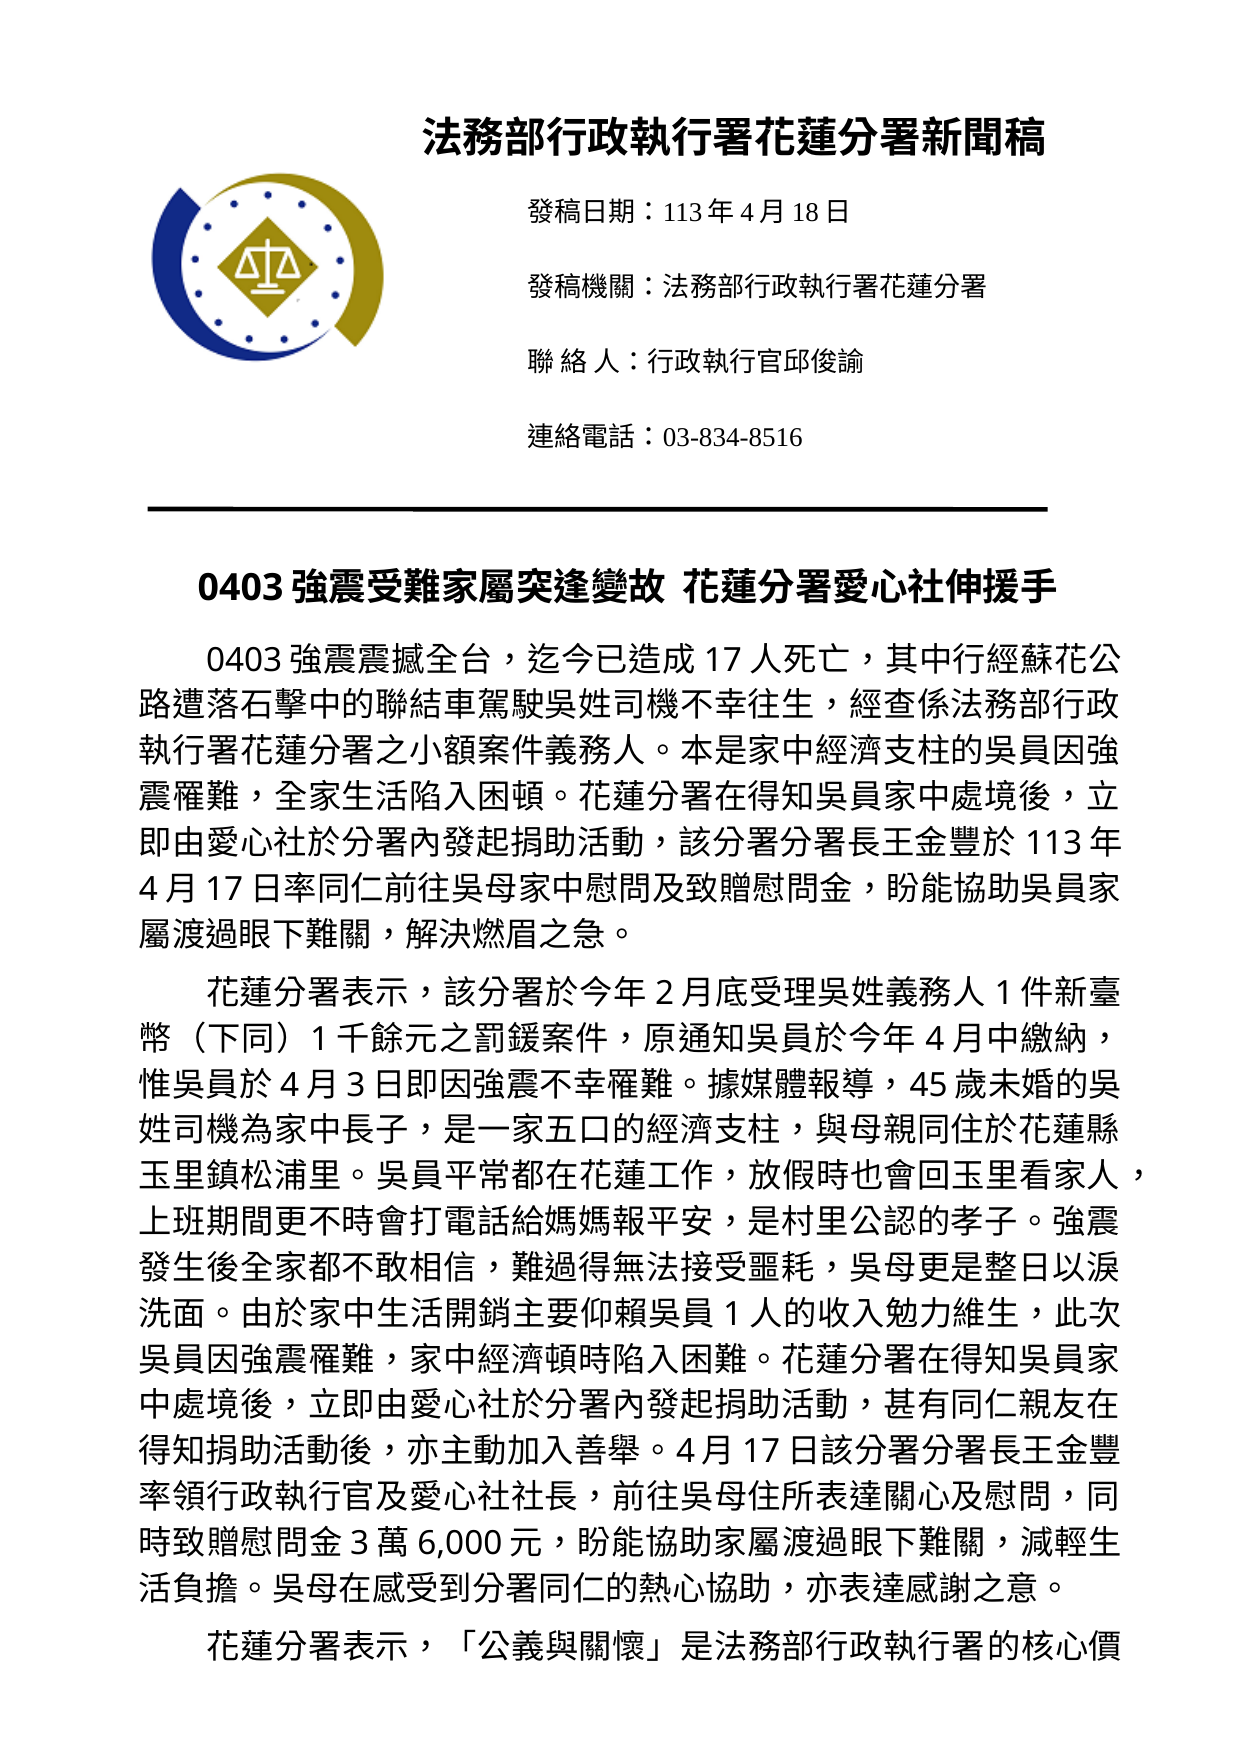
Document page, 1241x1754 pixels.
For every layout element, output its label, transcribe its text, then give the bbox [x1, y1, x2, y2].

text 花蓮分署表示，「公義與關懷」是法務部行政執行署的核心價值，該分署雖為執法機關，除依法強制執行，維護國家債權外，對於弱勢民眾的關懷亦從不停歇。強震過後，除依法務部蔡部長指示，於4月底前全面暫緩執行外，亦會針對轄區弱勢個案，透過現金或物資等方式伸予援手，亦或轉介相關機關或團體尋求協助，以傳遞執行機關的溫暖與關懷。 [140, 1622, 1122, 1668]
table_header 法務部行政執行署花蓮分署新聞稿 發稿日期：113年4月18日 發稿機關：法務部行政執行署花蓮分署 聯 絡 人：行政執行官邱俊諭 連絡電話：03-834-8516 [389, 97, 1069, 472]
text 花蓮分署表示，該分署於今年2月底受理吳姓義務人1件新臺幣（下同）1千餘元之罰鍰案件，原通知吳員於今年4月中繳納，惟吳員於4月3日即因強震不幸罹難。據媒體報導，45歲未婚的吳姓司機為家中長子，是一家五口的經濟支柱，與母親同住於花蓮縣玉里鎮松浦里。吳員平常都在花蓮工作，放假時也會回玉里看家人，上班期間更不時會打電話給媽媽報平安，是村里公認的孝子。強震發生後全家都不敢相信，難過得無法接受噩耗，吳母更是整日以淚洗面。由於家中生活開銷主要仰賴吳員1人的收入勉力維生，此次吳員因強震罹難，家中經濟頓時陷入困難。花蓮分署在得知吳員家中處境後，立即由愛心社於分署內發起捐助活動，甚有同仁親友在得知捐助活動後，亦主動加入善舉。4月17日該分署分署長王金豐率領行政執行官及愛心社社長，前往吳母住所表達關心及慰問，同時致贈慰問金3萬6,000元，盼能協助家屬渡過眼下難關，減輕生活負擔。吳母在感受到分署同仁的熱心協助，亦表達感謝之意。 [139, 968, 1122, 1609]
text 0403強震受難家屬突逢變故 花蓮分署愛心社伸援手 [148, 547, 1107, 622]
picture [150, 171, 387, 364]
table_header [148, 97, 389, 472]
text 0403強震震撼全台，迄今已造成17人死亡，其中行經蘇花公路遭落石擊中的聯結車駕駛吳姓司機不幸往生，經查係法務部行政執行署花蓮分署之小額案件義務人。本是家中經濟支柱的吳員因強震罹難，全家生活陷入困頓。花蓮分署在得知吳員家中處境後，立即由愛心社於分署內發起捐助活動，該分署分署長王金豐於113年4月17日率同仁前往吳母家中慰問及致贈慰問金，盼能協助吳員家屬渡過眼下難關，解決燃眉之急。 [139, 634, 1122, 955]
